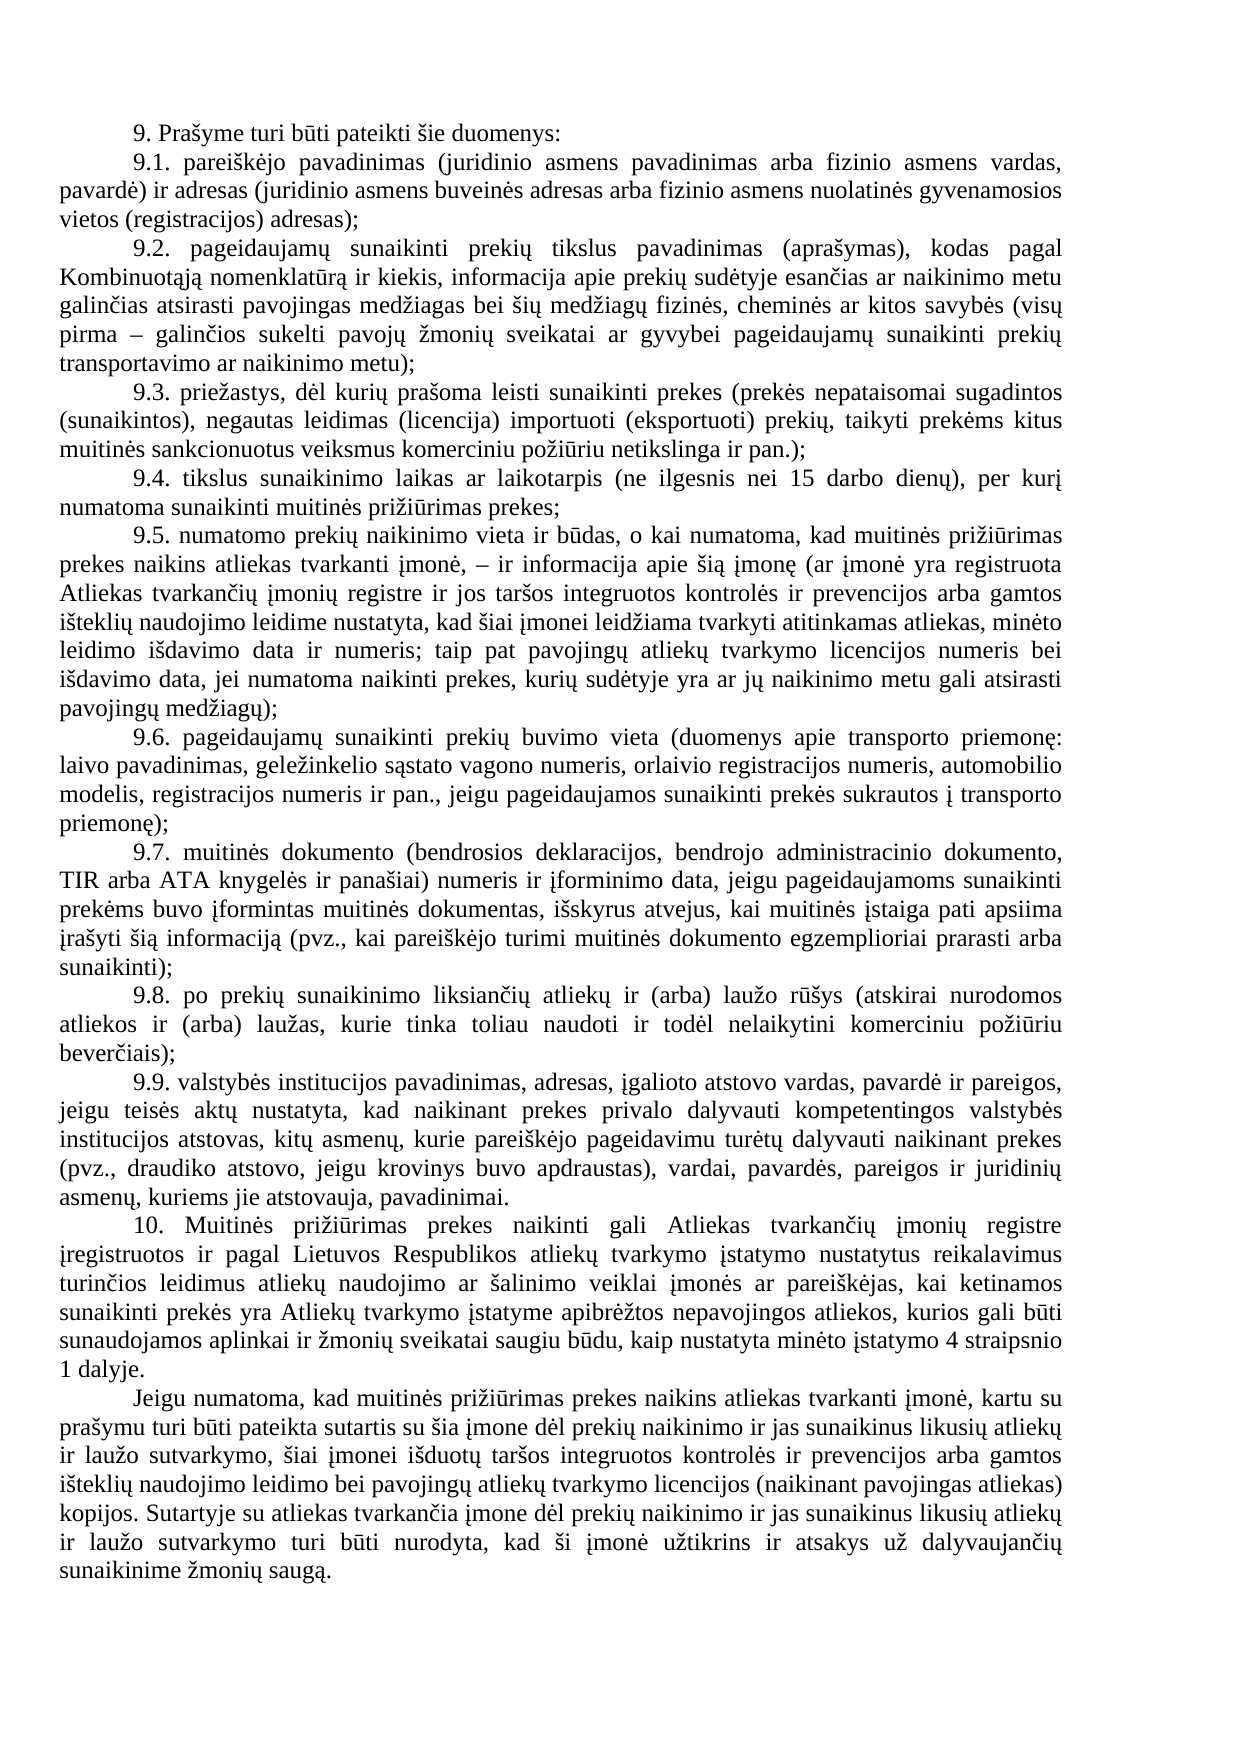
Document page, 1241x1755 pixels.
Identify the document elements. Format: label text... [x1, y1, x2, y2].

text Jeigu numatoma, kad muitinės prižiūrimas prekes naikins atliekas tvarkanti įmonė, kartu su prašymu turi būti pateikta sutartis su šia įmone dėl prekių naikinimo ir jas sunaikinus likusių atliekų ir laužo sutvarkymo, šiai įmonei išduotų taršos integruotos kontrolės ir prevencijos arba gamtos išteklių naudojimo leidimo bei pavojingų atliekų tvarkymo licencijos (naikinant pavojingas atliekas) kopijos. Sutartyje su atliekas tvarkančia įmone dėl prekių naikinimo ir jas sunaikinus likusių atliekų ir laužo sutvarkymo turi būti nurodyta, kad ši įmonė užtikrins ir atsakys už dalyvaujančių sunaikinime žmonių saugą. [59, 1383, 1063, 1584]
text 9.7. muitinės dokumento (bendrosios deklaracijos, bendrojo administracinio dokumento, TIR arba ATA knygelės ir panašiai) numeris ir įforminimo data, jeigu pageidaujamoms sunaikinti prekėms buvo įformintas muitinės dokumentas, išskyrus atvejus, kai muitinės įstaiga pati apsiima įrašyti šią informaciją (pvz., kai pareiškėjo turimi muitinės dokumento egzemplioriai prarasti arba sunaikinti); [59, 837, 1063, 981]
text 9.1. pareiškėjo pavadinimas (juridinio asmens pavadinimas arba fizinio asmens vardas, pavardė) ir adresas (juridinio asmens buveinės adresas arba fizinio asmens nuolatinės gyvenamosios vietos (registracijos) adresas); [59, 147, 1063, 233]
text 10. Muitinės prižiūrimas prekes naikinti gali Atliekas tvarkančių įmonių registre įregistruotos ir pagal Lietuvos Respublikos atliekų tvarkymo įstatymo nustatytus reikalavimus turinčios leidimus atliekų naudojimo ar šalinimo veiklai įmonės ar pareiškėjas, kai ketinamos sunaikinti prekės yra Atliekų tvarkymo įstatyme apibrėžtos nepavojingos atliekos, kurios gali būti sunaudojamos aplinkai ir žmonių sveikatai saugiu būdu, kaip nustatyta minėto įstatymo 4 straipsnio 1 dalyje. [59, 1211, 1063, 1383]
text 9.6. pageidaujamų sunaikinti prekių buvimo vieta (duomenys apie transporto priemonę: laivo pavadinimas, geležinkelio sąstato vagono numeris, orlaivio registracijos numeris, automobilio modelis, registracijos numeris ir pan., jeigu pageidaujamos sunaikinti prekės sukrautos į transporto priemonę); [59, 722, 1063, 837]
text 9.3. priežastys, dėl kurių prašoma leisti sunaikinti prekes (prekės nepataisomai sugadintos (sunaikintos), negautas leidimas (licencija) importuoti (eksportuoti) prekių, taikyti prekėms kitus muitinės sankcionuotus veiksmus komerciniu požiūriu netikslinga ir pan.); [59, 377, 1063, 463]
text 9.8. po prekių sunaikinimo liksiančių atliekų ir (arba) laužo rūšys (atskirai nurodomos atliekos ir (arba) laužas, kurie tinka toliau naudoti ir todėl nelaikytini komerciniu požiūriu beverčiais); [59, 981, 1063, 1067]
text 9.4. tikslus sunaikinimo laikas ar laikotarpis (ne ilgesnis nei 15 darbo dienų), per kurį numatoma sunaikinti muitinės prižiūrimas prekes; [59, 463, 1063, 521]
text 9. Prašyme turi būti pateikti šie duomenys: [59, 118, 1063, 147]
text 9.5. numatomo prekių naikinimo vieta ir būdas, o kai numatoma, kad muitinės prižiūrimas prekes naikins atliekas tvarkanti įmonė, – ir informacija apie šią įmonę (ar įmonė yra registruota Atliekas tvarkančių įmonių registre ir jos taršos integruotos kontrolės ir prevencijos arba gamtos išteklių naudojimo leidime nustatyta, kad šiai įmonei leidžiama tvarkyti atitinkamas atliekas, minėto leidimo išdavimo data ir numeris; taip pat pavojingų atliekų tvarkymo licencijos numeris bei išdavimo data, jei numatoma naikinti prekes, kurių sudėtyje yra ar jų naikinimo metu gali atsirasti pavojingų medžiagų); [59, 521, 1063, 722]
text 9.9. valstybės institucijos pavadinimas, adresas, įgalioto atstovo vardas, pavardė ir pareigos, jeigu teisės aktų nustatyta, kad naikinant prekes privalo dalyvauti kompetentingos valstybės institucijos atstovas, kitų asmenų, kurie pareiškėjo pageidavimu turėtų dalyvauti naikinant prekes (pvz., draudiko atstovo, jeigu krovinys buvo apdraustas), vardai, pavardės, pareigos ir juridinių asmenų, kuriems jie atstovauja, pavadinimai. [59, 1067, 1063, 1211]
text 9.2. pageidaujamų sunaikinti prekių tikslus pavadinimas (aprašymas), kodas pagal Kombinuotąją nomenklatūrą ir kiekis, informacija apie prekių sudėtyje esančias ar naikinimo metu galinčias atsirasti pavojingas medžiagas bei šių medžiagų fizinės, cheminės ar kitos savybės (visų pirma – galinčios sukelti pavojų žmonių sveikatai ar gyvybei pageidaujamų sunaikinti prekių transportavimo ar naikinimo metu); [59, 233, 1063, 377]
